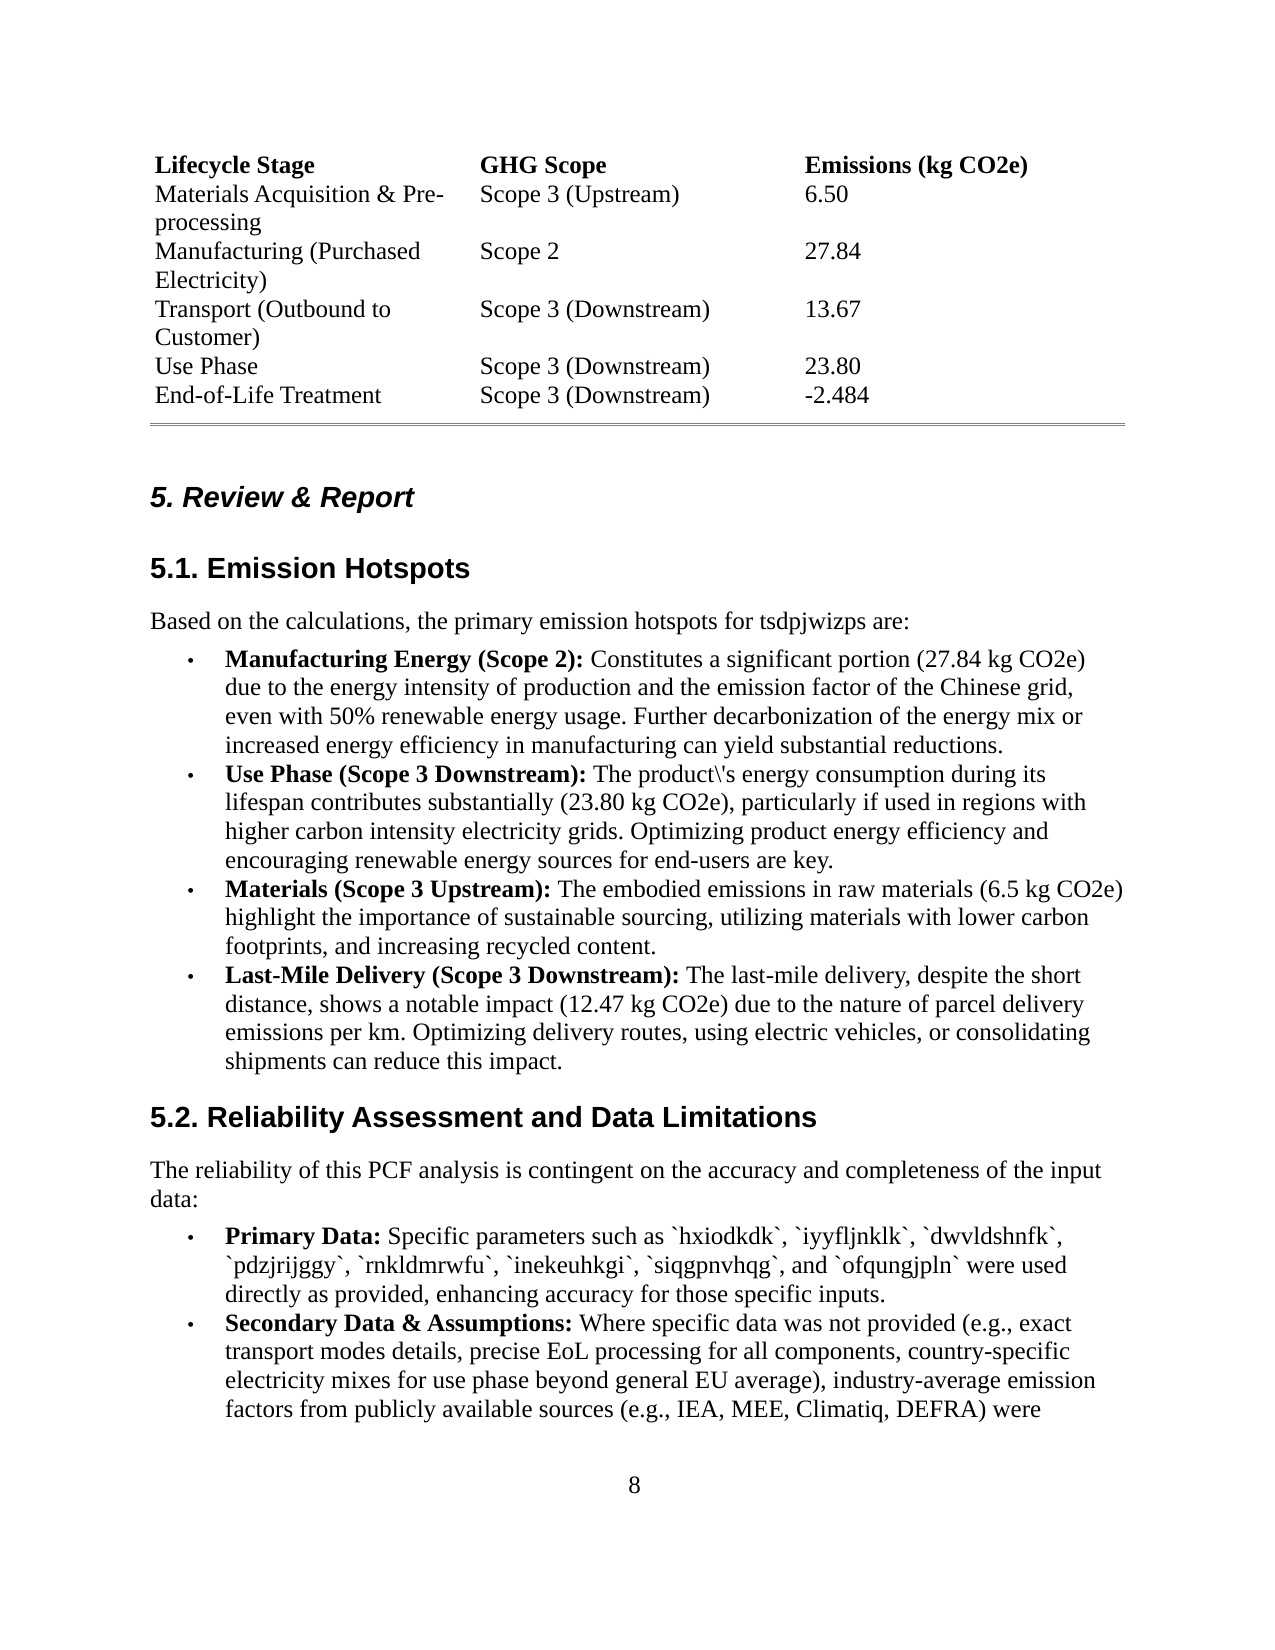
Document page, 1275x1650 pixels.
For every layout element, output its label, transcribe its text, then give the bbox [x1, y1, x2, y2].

table_cell Scope 3 (Downstream) [475, 380, 800, 409]
list Last-Mile Delivery (Scope 3 Downstream): The last-mile delivery, despite the short distance, shows a notable impact (12.47 kg CO2e) due to the nature of parcel delivery emissions per km. Optimizing delivery routes, using electric vehicles, or consolidating shipments can reduce this impact. [187, 960, 1125, 1075]
list Use Phase (Scope 3 Downstream): The product\'s energy consumption during its lifespan contributes substantially (23.80 kg CO2e), particularly if used in regions with higher carbon intensity electricity grids. Optimizing product energy efficiency and encouraging renewable energy sources for end-users are key. [187, 759, 1125, 874]
subtitle 5.1. Emission Hotspots [150, 551, 1125, 584]
subtitle 5.2. Reliability Assessment and Data Limitations [150, 1100, 1125, 1133]
list Primary Data: Specific parameters such as `hxiodkdk`, `iyyfljnklk`, `dwvldshnfk`, `pdzjrijggy`, `rnkldmrwfu`, `inekeuhkgi`, `siqgpnvhqg`, and `ofqungjpln` were used directly as provided, enhancing accuracy for those specific inputs. [187, 1221, 1125, 1308]
text Based on the calculations, the primary emission hotspots for tsdpjwizps are: [150, 606, 1125, 635]
list Manufacturing Energy (Scope 2): Constitutes a significant portion (27.84 kg CO2e) due to the energy intensity of production and the emission factor of the Chinese grid, even with 50% renewable energy usage. Further decarbonization of the energy mix or increased energy efficiency in manufacturing can yield substantial reductions. [187, 644, 1125, 759]
table_cell Scope 3 (Downstream) [475, 294, 800, 351]
table_header GHG Scope [475, 150, 800, 179]
table_header Lifecycle Stage [150, 150, 475, 179]
table_cell End-of-Life Treatment [150, 380, 475, 409]
text The reliability of this PCF analysis is contingent on the accuracy and completeness of the input data: [150, 1155, 1125, 1212]
table_cell 13.67 [800, 294, 1125, 351]
table_cell Use Phase [150, 351, 475, 380]
list Secondary Data & Assumptions: Where specific data was not provided (e.g., exact transport modes details, precise EoL processing for all components, country-specific electricity mixes for use phase beyond general EU average), industry-average emission factors from publicly available sources (e.g., IEA, MEE, Climatiq, DEFRA) were [187, 1308, 1125, 1423]
table_cell Scope 3 (Upstream) [475, 179, 800, 236]
list Materials (Scope 3 Upstream): The embodied emissions in raw materials (6.5 kg CO2e) highlight the importance of sustainable sourcing, utilizing materials with lower carbon footprints, and increasing recycled content. [187, 874, 1125, 960]
table_cell Scope 2 [475, 236, 800, 294]
table_cell Transport (Outbound to Customer) [150, 294, 475, 351]
table_cell -2.484 [800, 380, 1125, 409]
table_header Emissions (kg CO2e) [800, 150, 1125, 179]
table_cell Scope 3 (Downstream) [475, 351, 800, 380]
subtitle 5. Review & Report [150, 480, 1125, 513]
table_cell Manufacturing (Purchased Electricity) [150, 236, 475, 294]
table_cell Materials Acquisition & Pre-processing [150, 179, 475, 236]
table_cell 27.84 [800, 236, 1125, 294]
table_cell 23.80 [800, 351, 1125, 380]
table_cell 6.50 [800, 179, 1125, 236]
